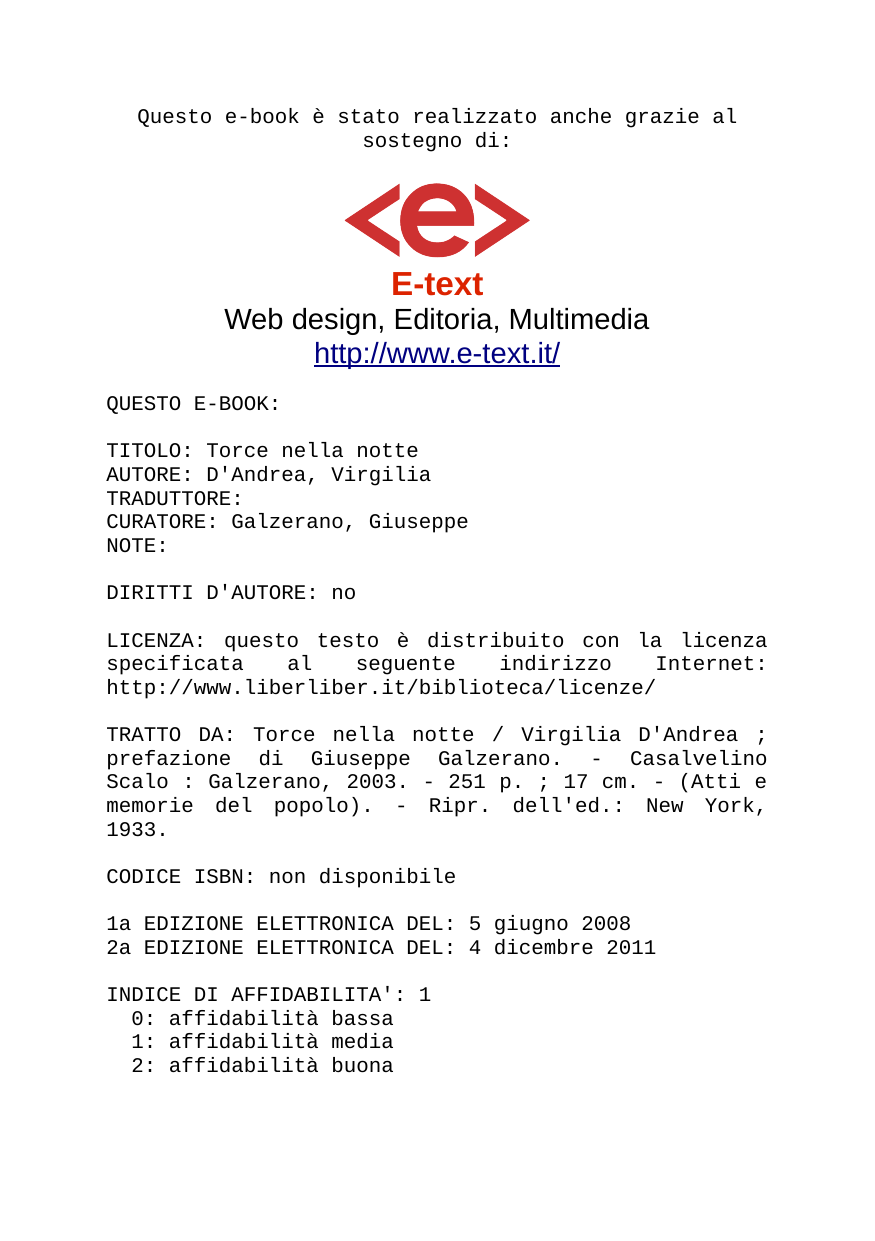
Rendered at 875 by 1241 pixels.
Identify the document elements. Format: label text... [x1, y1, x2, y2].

text TRATTO DA: Torce nella notte / Virgilia D'Andrea ; prefazione di Giuseppe Galzerano. - Casalvelino Scalo : Galzerano, 2003. - 251 p. ; 17 cm. - (Atti e memorie del popolo). - Ripr. dell'ed.: New York, 1933. [106, 724, 768, 842]
text 2: affidabilità buona [106, 1055, 768, 1079]
text AUTORE: D'Andrea, Virgilia [106, 464, 768, 488]
text Web design, Editoria, Multimedia [106, 302, 768, 336]
text DIRITTI D'AUTORE: no [106, 582, 768, 606]
text CODICE ISBN: non disponibile [106, 866, 768, 890]
text INDICE DI AFFIDABILITA': 1 [106, 984, 768, 1008]
text CURATORE: Galzerano, Giuseppe [106, 511, 768, 535]
text 1a EDIZIONE ELETTRONICA DEL: 5 giugno 2008 [106, 913, 768, 937]
text TRADUTTORE: [106, 488, 768, 511]
text 1: affidabilità media [106, 1032, 768, 1055]
text LICENZA: questo testo è distribuito con la licenza specificata al seguente indirizzo Internet: http://www.liberliber.it/biblioteca/licenze/ [106, 629, 768, 701]
text 0: affidabilità bassa [106, 1008, 768, 1032]
text 2a EDIZIONE ELETTRONICA DEL: 4 dicembre 2011 [106, 937, 768, 961]
text http://www.e-text.it/ [106, 336, 768, 369]
text QUESTO E-BOOK: [106, 393, 768, 417]
text E-text [106, 264, 768, 302]
picture [343, 183, 531, 258]
text Questo e-book è stato realizzato anche grazie al sostegno di: [106, 106, 768, 153]
text TITOLO: Torce nella notte [106, 440, 768, 464]
text NOTE: [106, 535, 768, 559]
